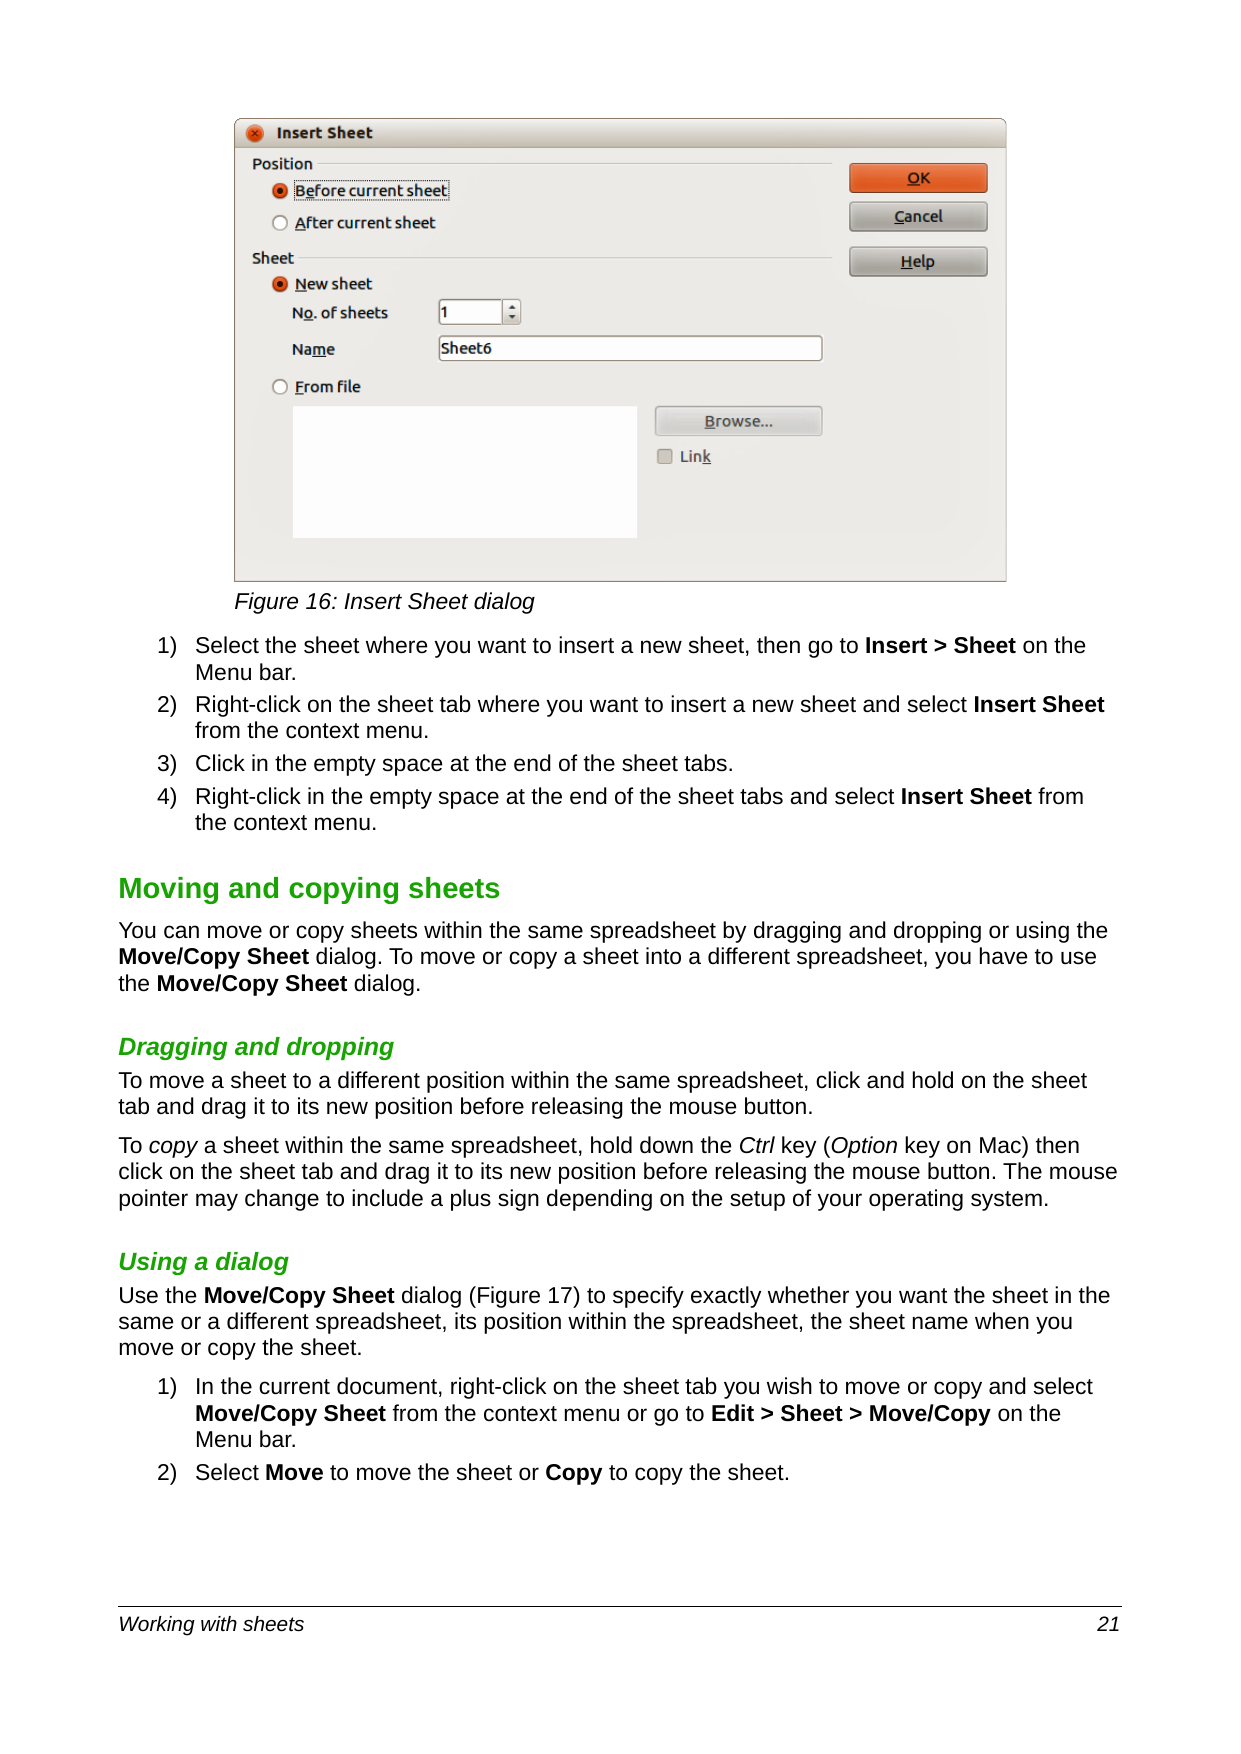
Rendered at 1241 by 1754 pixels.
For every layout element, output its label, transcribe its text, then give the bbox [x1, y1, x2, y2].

subtitle Dragging and dropping [118, 1031, 1122, 1060]
list Click in the empty space at the end of the sheet tabs. [177, 750, 1122, 776]
picture [234, 118, 1007, 582]
list Select Move to move the sheet or Copy to copy the sheet. [177, 1458, 1122, 1485]
list In the current document, right-click on the sheet tab you wish to move or copy and select Move/Copy Sheet from the context menu or go to Edit > Sheet > Move/Copy on the Menu bar. [177, 1373, 1122, 1452]
subtitle Moving and copying sheets [118, 871, 1122, 904]
text To move a sheet to a different position within the same spreadsheet, click and hold on the sheet tab and drag it to its new position before releasing the mouse button. [118, 1067, 1122, 1119]
text You can move or copy sheets within the same spreadsheet by dragging and dropping or using the Move/Copy Sheet dialog. To move or copy a sheet into a different spreadsheet, you have to use the Move/Copy Sheet dialog. [118, 917, 1122, 996]
text To copy a sheet within the same spreadsheet, hold down the Ctrl key (Option key on Mac) then click on the sheet tab and drag it to its new position before releasing the mouse button. The mouse pointer may change to include a plus sign depending on the setup of your operating system. [118, 1132, 1122, 1211]
subtitle Using a dialog [118, 1246, 1122, 1275]
text Figure 16: Insert Sheet dialog [234, 588, 1006, 614]
list Right-click in the empty space at the end of the sheet tabs and select Insert Sheet from the context menu. [177, 783, 1122, 835]
text Use the Move/Copy Sheet dialog (Figure 17) to specify exactly whether you want the sheet in the same or a different spreadsheet, its position within the spreadsheet, the sheet name when you move or copy the sheet. [118, 1282, 1122, 1361]
list Select the sheet where you want to insert a new sheet, then go to Insert > Sheet on the Menu bar. [177, 632, 1122, 685]
list Right-click on the sheet tab where you want to insert a new sheet and select Insert Sheet from the context menu. [177, 691, 1122, 744]
